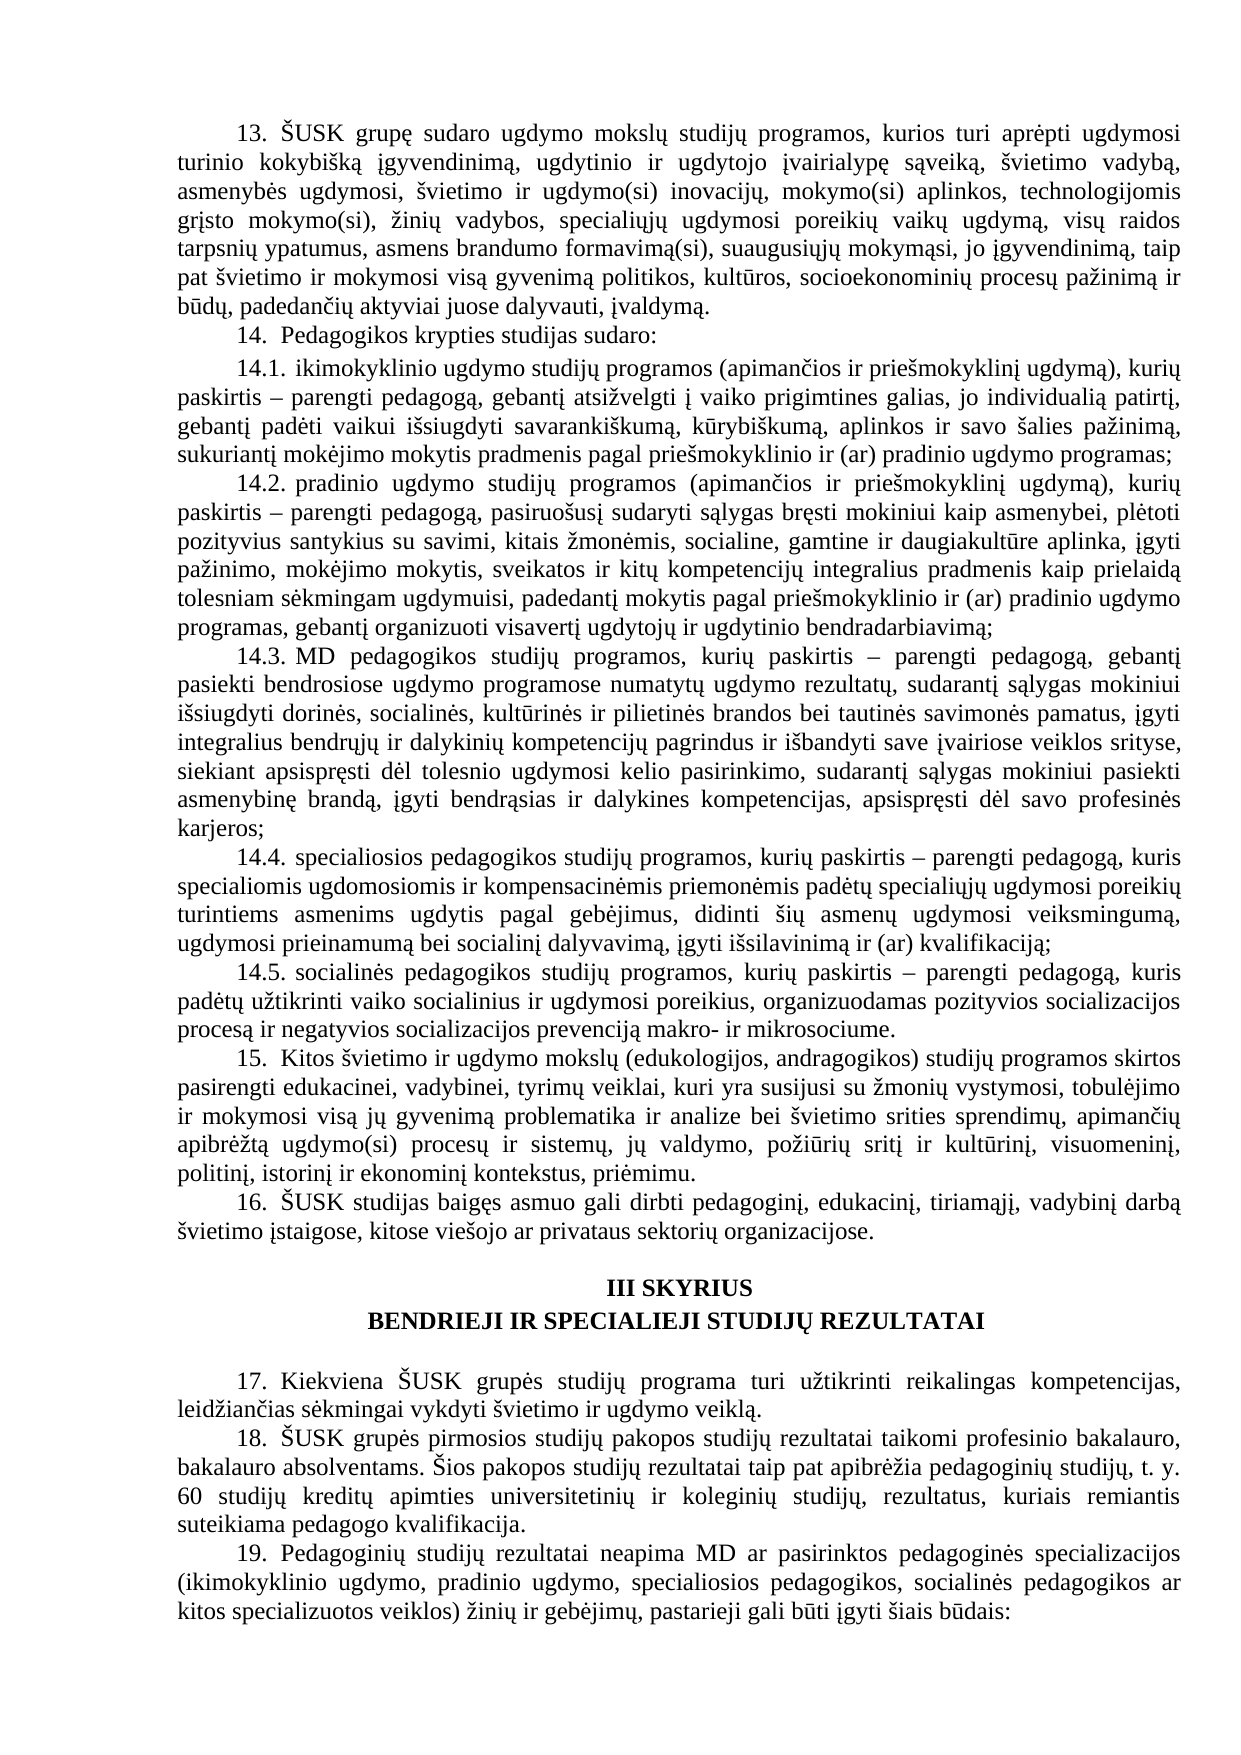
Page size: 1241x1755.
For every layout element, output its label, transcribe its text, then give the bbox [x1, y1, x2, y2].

text 18. ŠUSK grupės pirmosios studijų pakopos studijų rezultatai taikomi profesinio bakalauro, bakalauro absolventams. Šios pakopos studijų rezultatai taip pat apibrėžia pedagoginių studijų, t. y. 60 studijų kreditų apimties universitetinių ir koleginių studijų, rezultatus, kuriais remiantis suteikiama pedagogo kvalifikacija. [177, 1423, 1182, 1538]
text 13. ŠUSK grupę sudaro ugdymo mokslų studijų programos, kurios turi aprėpti ugdymosi turinio kokybišką įgyvendinimą, ugdytinio ir ugdytojo įvairialypę sąveiką, švietimo vadybą, asmenybės ugdymosi, švietimo ir ugdymo(si) inovacijų, mokymo(si) aplinkos, technologijomis grįsto mokymo(si), žinių vadybos, specialiųjų ugdymosi poreikių vaikų ugdymą, visų raidos tarpsnių ypatumus, asmens brandumo formavimą(si), suaugusiųjų mokymąsi, jo įgyvendinimą, taip pat švietimo ir mokymosi visą gyvenimą politikos, kultūros, socioekonominių procesų pažinimą ir būdų, padedančių aktyviai juose dalyvauti, įvaldymą. [177, 118, 1182, 320]
text 14.3. MD pedagogikos studijų programos, kurių paskirtis – parengti pedagogą, gebantį pasiekti bendrosiose ugdymo programose numatytų ugdymo rezultatų, sudarantį sąlygas mokiniui išsiugdyti dorinės, socialinės, kultūrinės ir pilietinės brandos bei tautinės savimonės pamatus, įgyti integralius bendrųjų ir dalykinių kompetencijų pagrindus ir išbandyti save įvairiose veiklos srityse, siekiant apsispręsti dėl tolesnio ugdymosi kelio pasirinkimo, sudarantį sąlygas mokiniui pasiekti asmenybinę brandą, įgyti bendrąsias ir dalykines kompetencijas, apsispręsti dėl savo profesinės karjeros; [177, 641, 1182, 842]
text 16. ŠUSK studijas baigęs asmuo gali dirbti pedagoginį, edukacinį, tiriamąjį, vadybinį darbą švietimo įstaigose, kitose viešojo ar privataus sektorių organizacijose. [177, 1187, 1182, 1244]
text 14.4. specialiosios pedagogikos studijų programos, kurių paskirtis – parengti pedagogą, kuris specialiomis ugdomosiomis ir kompensacinėmis priemonėmis padėtų specialiųjų ugdymosi poreikių turintiems asmenims ugdytis pagal gebėjimus, didinti šių asmenų ugdymosi veiksmingumą, ugdymosi prieinamumą bei socialinį dalyvavimą, įgyti išsilavinimą ir (ar) kvalifikaciją; [177, 842, 1182, 957]
text III SKYRIUS [177, 1273, 1182, 1302]
text 15. Kitos švietimo ir ugdymo mokslų (edukologijos, andragogikos) studijų programos skirtos pasirengti edukacinei, vadybinei, tyrimų veiklai, kuri yra susijusi su žmonių vystymosi, tobulėjimo ir mokymosi visą jų gyvenimą problematika ir analize bei švietimo srities sprendimų, apimančių apibrėžtą ugdymo(si) procesų ir sistemų, jų valdymo, požiūrių sritį ir kultūrinį, visuomeninį, politinį, istorinį ir ekonominį kontekstus, priėmimu. [177, 1043, 1182, 1187]
text 17. Kiekviena ŠUSK grupės studijų programa turi užtikrinti reikalingas kompetencijas, leidžiančias sėkmingai vykdyti švietimo ir ugdymo veiklą. [177, 1366, 1182, 1423]
text 14.5. socialinės pedagogikos studijų programos, kurių paskirtis – parengti pedagogą, kuris padėtų užtikrinti vaiko socialinius ir ugdymosi poreikius, organizuodamas pozityvios socializacijos procesą ir negatyvios socializacijos prevenciją makro- ir mikrosociume. [177, 957, 1182, 1043]
text 14.1. ikimokyklinio ugdymo studijų programos (apimančios ir priešmokyklinį ugdymą), kurių paskirtis – parengti pedagogą, gebantį atsižvelgti į vaiko prigimtines galias, jo individualią patirtį, gebantį padėti vaikui išsiugdyti savarankiškumą, kūrybiškumą, aplinkos ir savo šalies pažinimą, sukuriantį mokėjimo mokytis pradmenis pagal priešmokyklinio ir (ar) pradinio ugdymo programas; [177, 353, 1182, 468]
text 19. Pedagoginių studijų rezultatai neapima MD ar pasirinktos pedagoginės specializacijos (ikimokyklinio ugdymo, pradinio ugdymo, specialiosios pedagogikos, socialinės pedagogikos ar kitos specializuotos veiklos) žinių ir gebėjimų, pastarieji gali būti įgyti šiais būdais: [177, 1538, 1182, 1624]
text BENDRIEJI IR SPECIALIEJI STUDIJŲ REZULTATAI [177, 1306, 1182, 1335]
text 14. Pedagogikos krypties studijas sudaro: [177, 320, 1182, 348]
text 14.2. pradinio ugdymo studijų programos (apimančios ir priešmokyklinį ugdymą), kurių paskirtis – parengti pedagogą, pasiruošusį sudaryti sąlygas bręsti mokiniui kaip asmenybei, plėtoti pozityvius santykius su savimi, kitais žmonėmis, socialine, gamtine ir daugiakultūre aplinka, įgyti pažinimo, mokėjimo mokytis, sveikatos ir kitų kompetencijų integralius pradmenis kaip prielaidą tolesniam sėkmingam ugdymuisi, padedantį mokytis pagal priešmokyklinio ir (ar) pradinio ugdymo programas, gebantį organizuoti visavertį ugdytojų ir ugdytinio bendradarbiavimą; [177, 468, 1182, 641]
